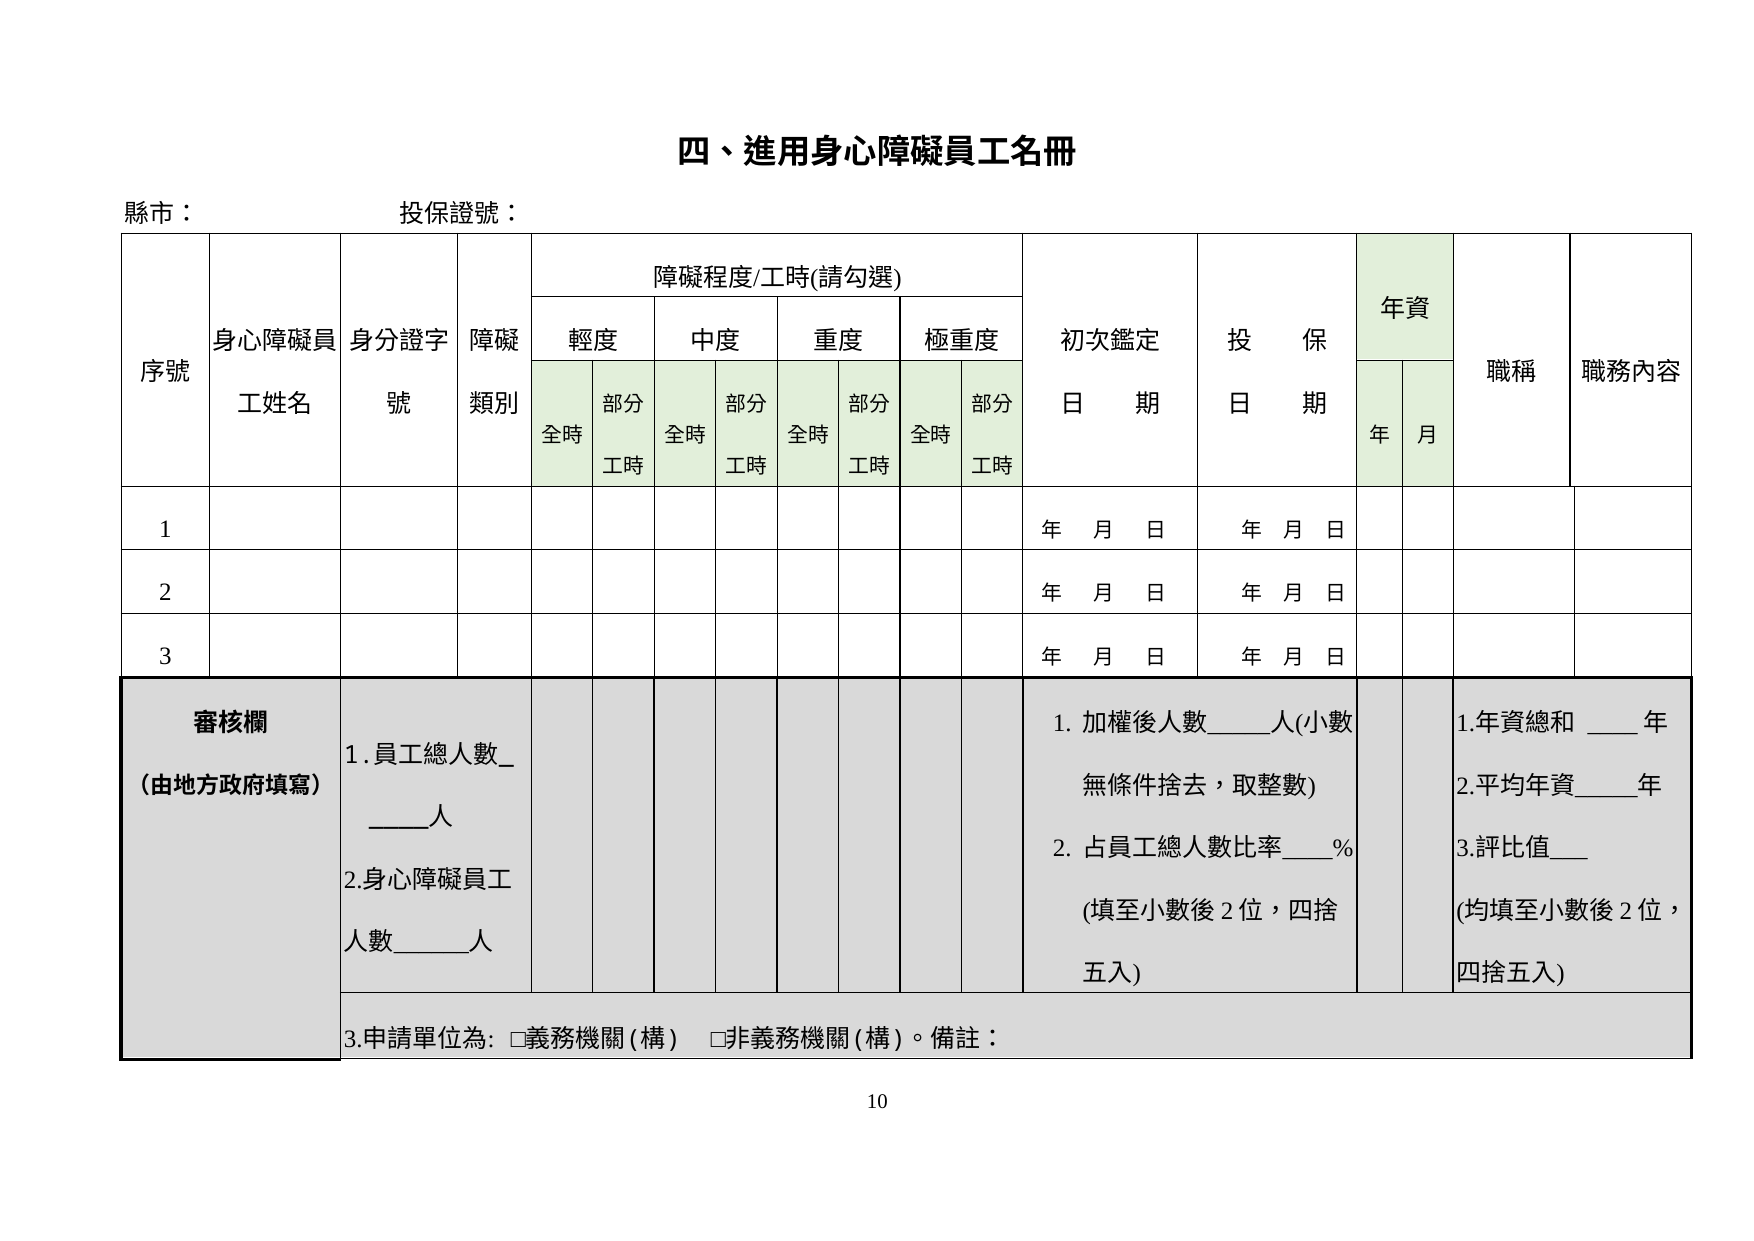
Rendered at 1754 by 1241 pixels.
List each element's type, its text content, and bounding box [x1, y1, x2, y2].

table_cell 年資 [1357, 234, 1453, 359]
table_cell [839, 679, 899, 992]
table_cell [532, 487, 592, 549]
table_cell [1357, 550, 1402, 613]
table_cell 中度 [655, 297, 777, 359]
table_cell 年 月 日 [1198, 550, 1356, 613]
table_cell 年 月 日 [1023, 614, 1197, 676]
table_cell 3 [122, 614, 209, 676]
table_cell 年 月 日 [1198, 487, 1356, 549]
table_cell [962, 679, 1022, 992]
table_cell [1575, 550, 1691, 613]
table_cell [778, 487, 838, 549]
table_cell [655, 679, 715, 992]
table_cell 3.申請單位為: □義務機關(構) □非義務機關(構)。備註： [341, 993, 1690, 1057]
table_cell [655, 487, 715, 549]
table_cell 全時 [532, 361, 592, 486]
table_cell 重度 [778, 297, 899, 359]
table_cell [1454, 550, 1574, 613]
text 四、進用身心障礙員工名冊 [118, 107, 1636, 170]
table_cell [532, 550, 592, 613]
table_cell 障礙 類別 [458, 234, 531, 486]
table_cell 部分 工時 [716, 361, 777, 486]
table_cell [1403, 550, 1453, 613]
table_cell [458, 487, 531, 549]
table_cell [341, 614, 457, 676]
table_cell 年 月 日 [1023, 487, 1197, 549]
table_cell 1.員工總人數_____人 2.身心障礙員工人數______人 [341, 679, 531, 992]
table_cell 年 [1357, 361, 1402, 486]
table_cell [1454, 487, 1574, 549]
table_cell [962, 614, 1022, 676]
table_cell [1403, 679, 1452, 992]
table_cell [716, 487, 777, 549]
table_cell [962, 487, 1022, 549]
table_cell 全時 [655, 361, 715, 486]
table_cell [901, 679, 961, 992]
table_cell [1403, 614, 1453, 676]
table_cell [901, 550, 961, 613]
table_cell [1357, 614, 1402, 676]
table_cell [593, 487, 654, 549]
table_cell [1403, 487, 1453, 549]
table_cell [778, 679, 838, 992]
table_cell [210, 487, 340, 549]
table_cell [532, 614, 592, 676]
table_cell 初次鑑定 日 期 [1023, 234, 1197, 486]
table_cell [1357, 487, 1402, 549]
table_cell [655, 614, 715, 676]
table_cell 身分證字號 [341, 234, 457, 486]
table_cell 職務內容 [1571, 234, 1691, 486]
table_cell 投 保 日 期 [1198, 234, 1356, 486]
table_cell [593, 679, 653, 992]
table_cell [1575, 487, 1691, 549]
table_cell [1454, 614, 1574, 676]
table_cell 加權後人數_____人(小數無條件捨去，取整數) 占員工總人數比率____%(填至小數後2位，四捨五入) [1024, 679, 1356, 992]
table_cell 輕度 [532, 297, 654, 359]
table_cell [839, 487, 899, 549]
table_cell [839, 614, 899, 676]
table_cell 1 [122, 487, 209, 549]
table_cell 2 [122, 550, 209, 613]
table_cell 部分工時 [962, 361, 1022, 486]
table_cell [962, 550, 1022, 613]
table_cell 序號 [122, 234, 209, 486]
table_cell [532, 679, 592, 992]
table_cell [210, 614, 340, 676]
table_cell [716, 679, 776, 992]
table_cell 部分 工時 [593, 361, 654, 486]
table_cell 全時 [901, 361, 961, 486]
table_cell 身心障礙員工姓名 [210, 234, 340, 486]
table_cell 全時 [778, 361, 838, 486]
table_cell [716, 614, 777, 676]
table_cell [341, 550, 457, 613]
table_cell [716, 550, 777, 613]
table_header [1453, 170, 1692, 232]
table_cell [593, 550, 654, 613]
table_cell [1358, 679, 1402, 992]
table_cell 極重度 [901, 297, 1022, 359]
table_cell [839, 550, 899, 613]
table_cell [593, 614, 654, 676]
table_cell 障礙程度/工時(請勾選) [532, 234, 1022, 296]
table_cell 年 月 日 [1198, 614, 1356, 676]
table_cell [901, 487, 961, 549]
table_cell 審核欄 （由地方政府填寫） [123, 679, 340, 1057]
table_cell 年 月 日 [1023, 550, 1197, 613]
table_cell [778, 614, 838, 676]
table_cell [655, 550, 715, 613]
table_cell 職稱 [1454, 234, 1569, 486]
table_cell [458, 614, 531, 676]
table_cell [901, 614, 961, 676]
table_cell 部分 工時 [839, 361, 899, 486]
table_cell [341, 487, 457, 549]
table_cell 1.年資總和 ____ 年 2.平均年資_____年 3.評比值___ (均填至小數後2位，四捨五入) [1454, 679, 1690, 992]
table_cell [458, 550, 531, 613]
table_cell [778, 550, 838, 613]
table_cell [210, 550, 340, 613]
table_cell [1575, 614, 1691, 676]
table_cell 月 [1403, 361, 1453, 486]
table_header 縣市： 投保證號： [121, 170, 1453, 232]
